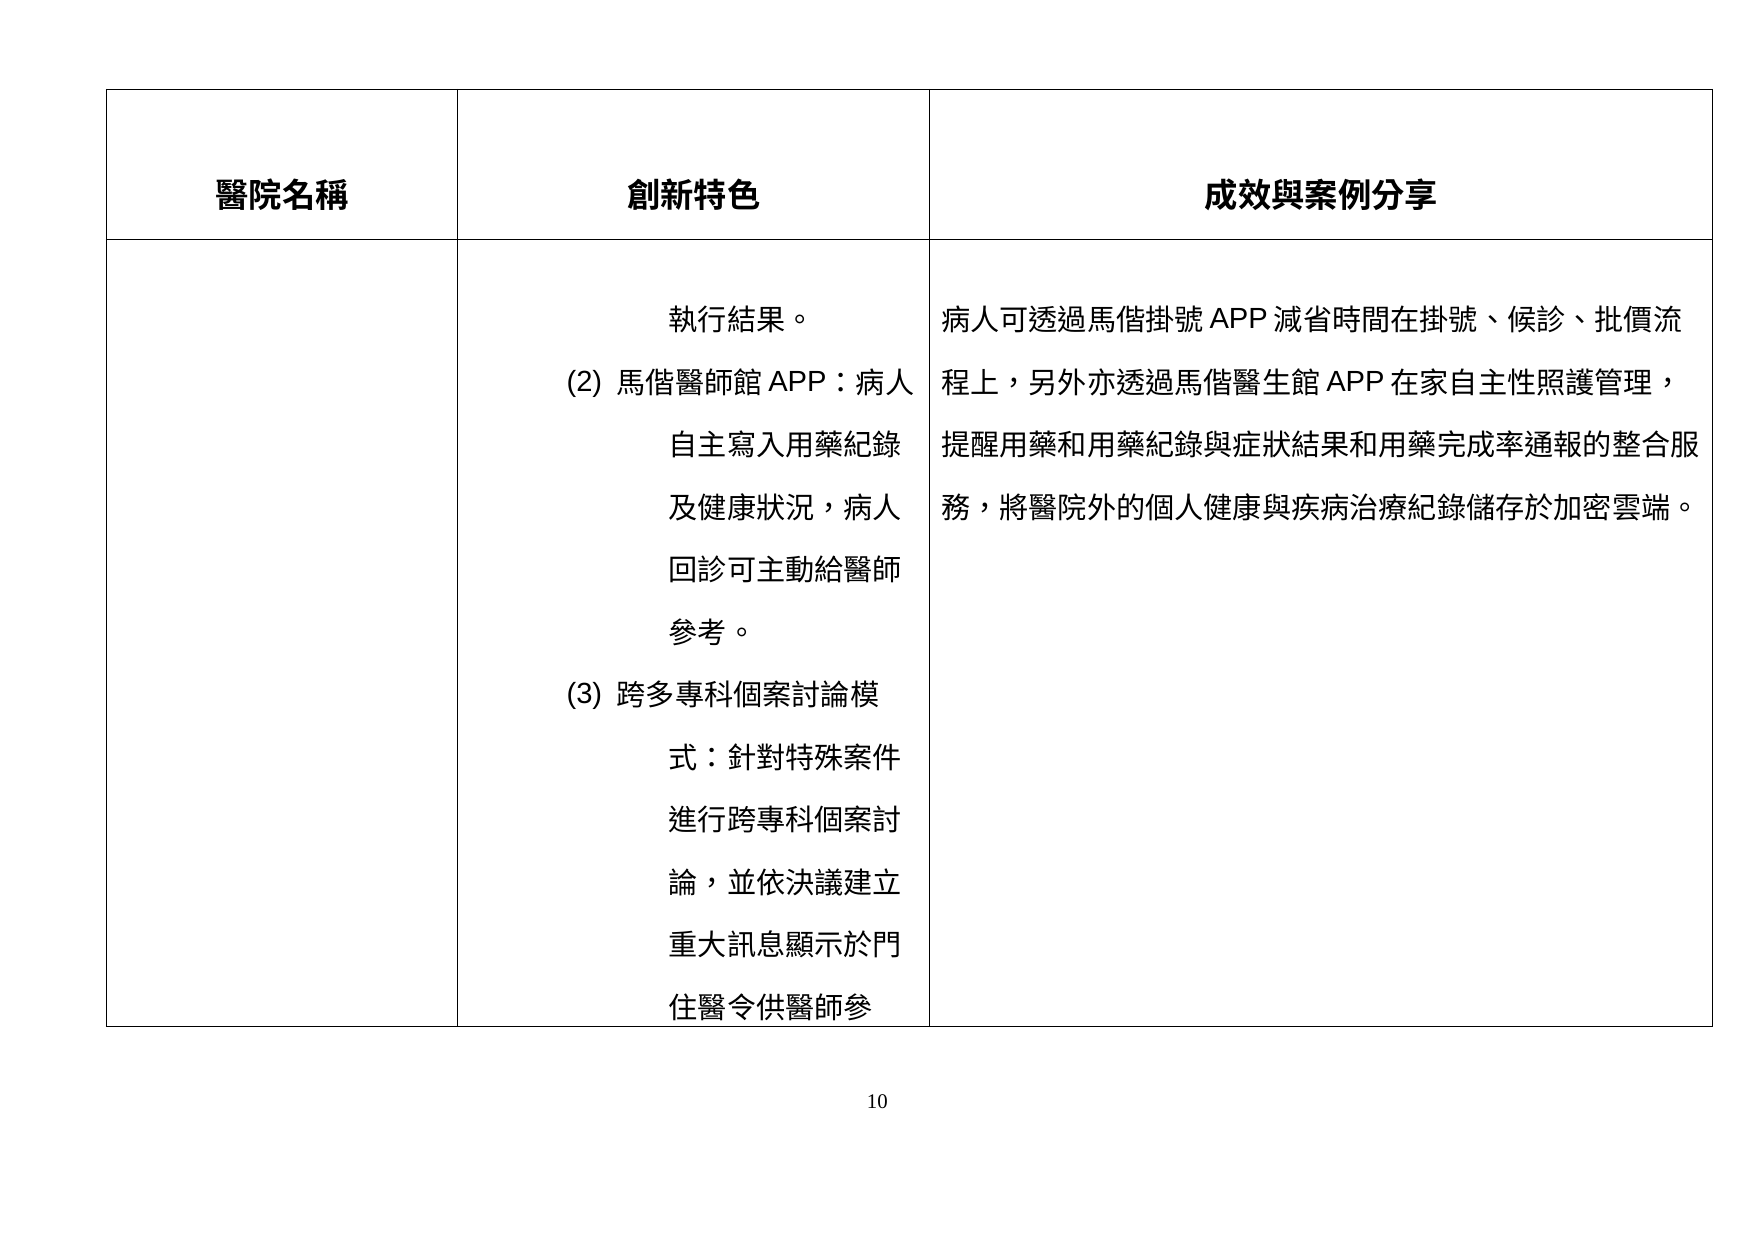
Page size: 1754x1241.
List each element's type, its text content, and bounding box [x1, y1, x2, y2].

table_header 創新特色 [458, 90, 929, 239]
table_cell [107, 240, 457, 1026]
table_header 成效與案例分享 [930, 90, 1712, 239]
table_cell 病人可透過馬偕掛號APP減省時間在掛號、候診、批價流程上，另外亦透過馬偕醫生館APP在家自主性照護管理，提醒用藥和用藥紀錄與症狀結果和用藥完成率通報的整合服務，將醫院外的個人健康與疾病治療紀錄儲存於加密雲端。 [930, 240, 1712, 1026]
table_header 醫院名稱 [107, 90, 457, 239]
table_cell 以病人為中心全面性醫療科技照護模式： 建置藥師與醫師連繫平台：第一線藥師依藥歷資訊，整合病人用藥建議單，傳遞診間供醫師參考，並於後續追蹤執行結果。 馬偕醫師館APP：病人自主寫入用藥紀錄及健康狀況，病人回診可主動給醫師參考。 跨多專科個案討論模式：針對特殊案件進行跨專科個案討論，並依決議建立重大訊息顯示於門住醫令供醫師參考，並後續追蹤執行結果。 提供CT/MRI/PET他院檢查紀錄：系統顯示他院CT/MRI/PET檢查紀錄，供醫師查閱病人近期執行之檢查紀錄，降低重複執行。 [458, 240, 929, 1026]
